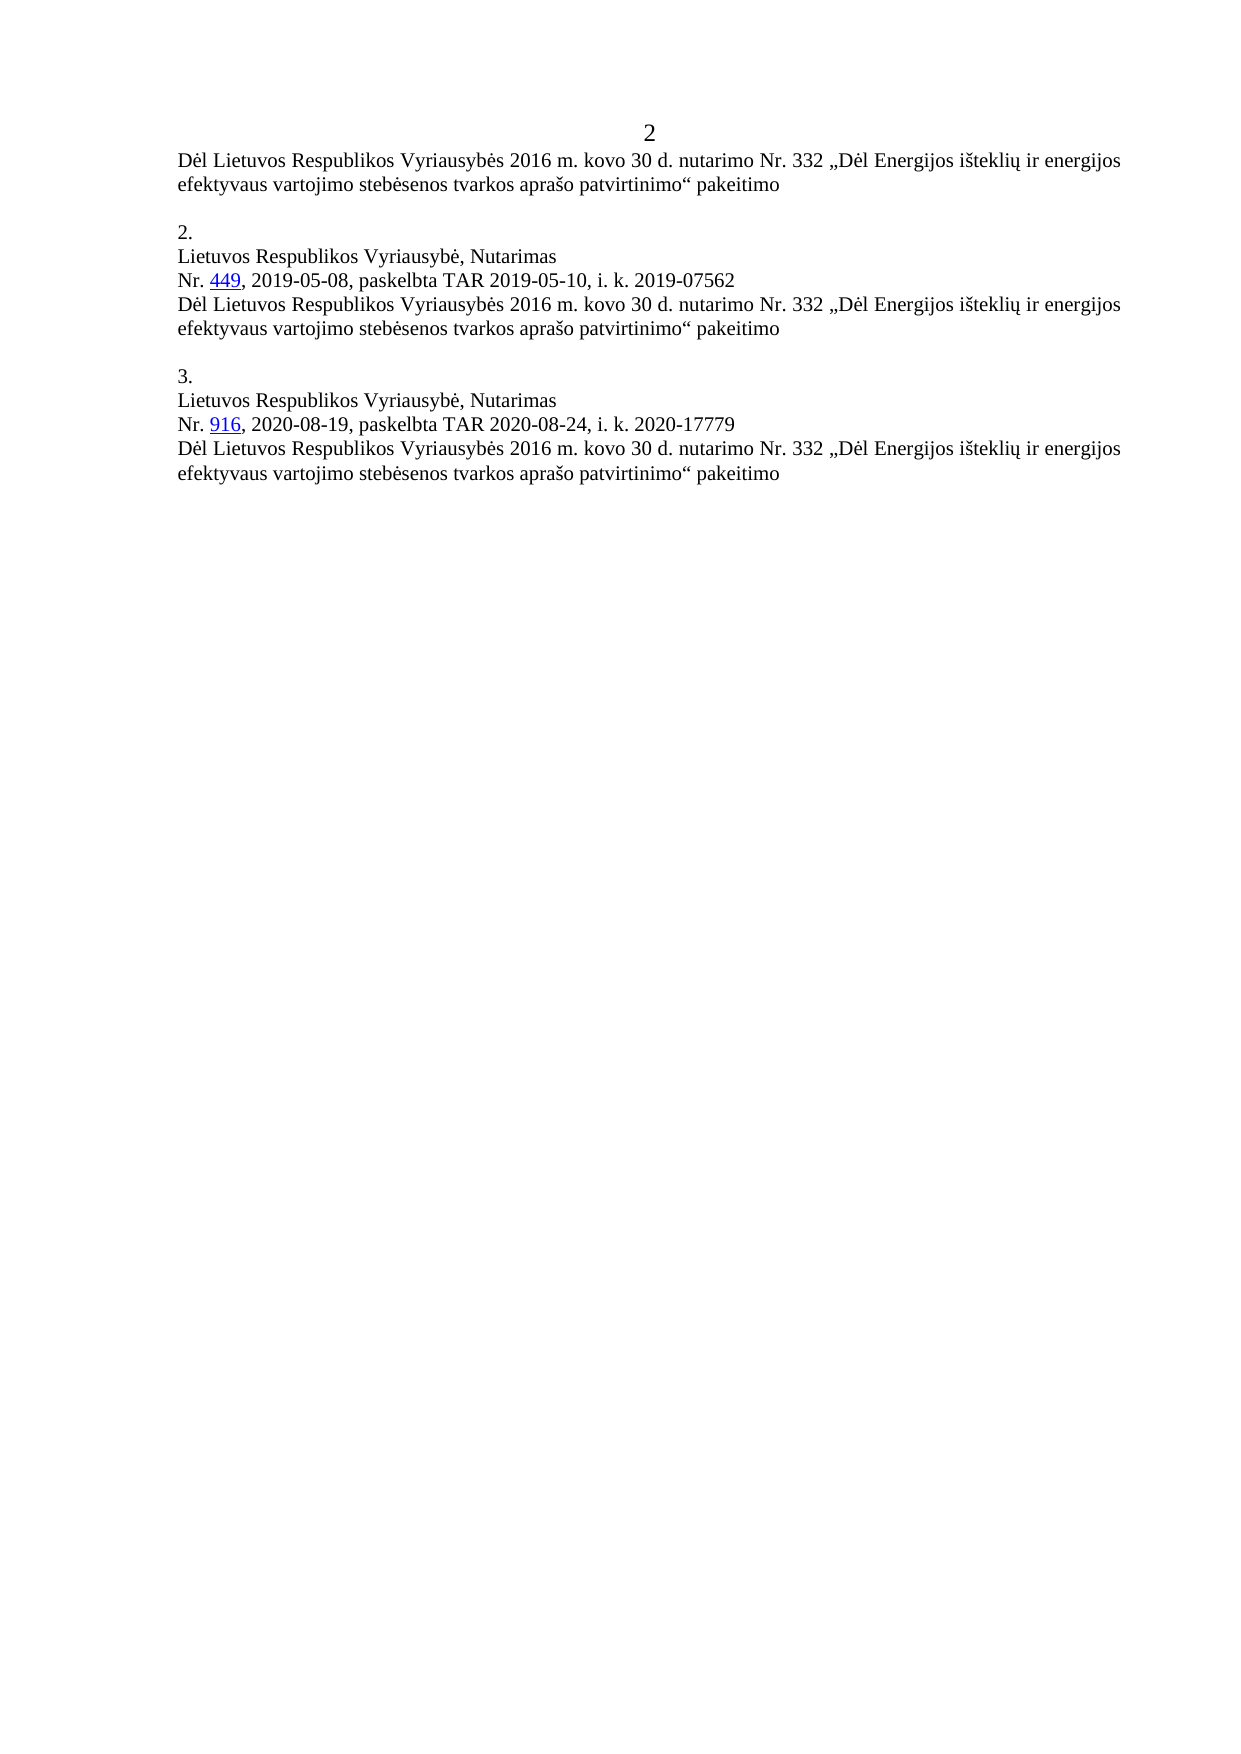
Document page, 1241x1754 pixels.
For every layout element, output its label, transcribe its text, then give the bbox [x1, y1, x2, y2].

text Lietuvos Respublikos Vyriausybė, Nutarimas [177, 244, 1122, 268]
text Dėl Lietuvos Respublikos Vyriausybės 2016 m. kovo 30 d. nutarimo Nr. 332 „Dėl Energijos išteklių ir energijos efektyvaus vartojimo stebėsenos tvarkos aprašo patvirtinimo“ pakeitimo [177, 292, 1122, 340]
text Nr. 916, 2020-08-19, paskelbta TAR 2020-08-24, i. k. 2020-17779 [177, 412, 1122, 436]
text 3. [177, 364, 1122, 388]
text Lietuvos Respublikos Vyriausybė, Nutarimas [177, 388, 1122, 412]
text Nr. 449, 2019-05-08, paskelbta TAR 2019-05-10, i. k. 2019-07562 [177, 268, 1122, 292]
text Dėl Lietuvos Respublikos Vyriausybės 2016 m. kovo 30 d. nutarimo Nr. 332 „Dėl Energijos išteklių ir energijos efektyvaus vartojimo stebėsenos tvarkos aprašo patvirtinimo“ pakeitimo [177, 436, 1122, 484]
text 2. [177, 220, 1122, 244]
text Dėl Lietuvos Respublikos Vyriausybės 2016 m. kovo 30 d. nutarimo Nr. 332 „Dėl Energijos išteklių ir energijos efektyvaus vartojimo stebėsenos tvarkos aprašo patvirtinimo“ pakeitimo [177, 148, 1122, 196]
